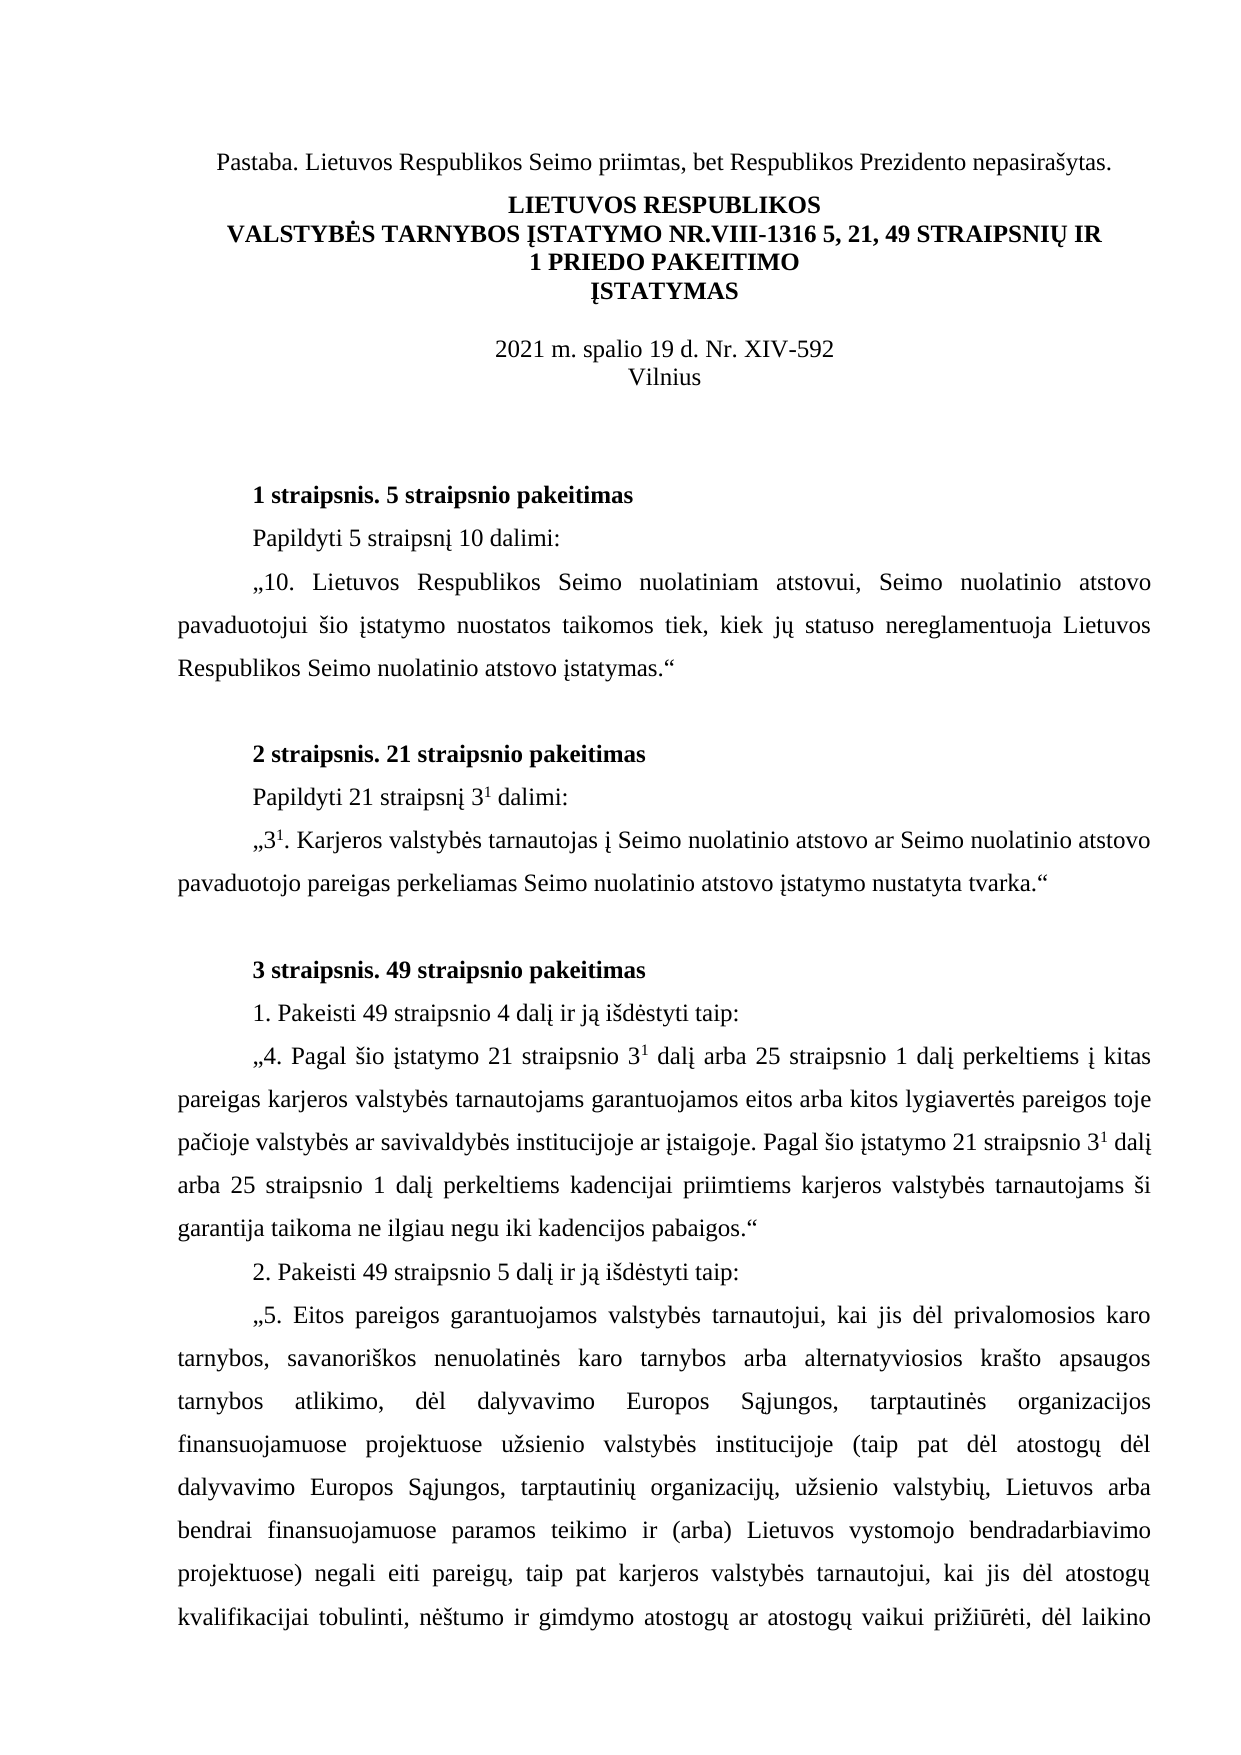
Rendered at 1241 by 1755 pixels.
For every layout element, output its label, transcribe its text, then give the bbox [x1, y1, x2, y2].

text 3 straipsnis. 49 straipsnio pakeitimas [177, 955, 1152, 983]
text „10. Lietuvos Respublikos Seimo nuolatiniam atstovui, Seimo nuolatinio atstovo pavaduotojui šio įstatymo nuostatos taikomos tiek, kiek jų statuso nereglamentuoja Lietuvos Respublikos Seimo nuolatinio atstovo įstatymas.“ [177, 567, 1152, 682]
text 2021 m. spalio 19 d. Nr. XIV-592 [177, 334, 1152, 362]
text Pastaba. Lietuvos Respublikos Seimo priimtas, bet Respublikos Prezidento nepasirašytas. [177, 147, 1152, 176]
text LIETUVOS RESPUBLIKOS [177, 190, 1152, 219]
text „5. Eitos pareigos garantuojamos valstybės tarnautojui, kai jis dėl privalomosios karo tarnybos, savanoriškos nenuolatinės karo tarnybos arba alternatyviosios krašto apsaugos tarnybos atlikimo, dėl dalyvavimo Europos Sąjungos, tarptautinės organizacijos finansuojamuose projektuose užsienio valstybės institucijoje (taip pat dėl atostogų dėl dalyvavimo Europos Sąjungos, tarptautinių organizacijų, užsienio valstybių, Lietuvos arba bendrai finansuojamuose paramos teikimo ir (arba) Lietuvos vystomojo bendradarbiavimo projektuose) negali eiti pareigų, taip pat karjeros valstybės tarnautojui, kai jis dėl atostogų kvalifikacijai tobulinti, nėštumo ir gimdymo atostogų ar atostogų vaikui prižiūrėti, dėl laikino [177, 1300, 1152, 1630]
text 2. Pakeisti 49 straipsnio 5 dalį ir ją išdėstyti taip: [177, 1257, 1152, 1285]
text 2 straipsnis. 21 straipsnio pakeitimas [177, 739, 1152, 768]
text ĮSTATYMAS [177, 276, 1152, 305]
text 1 straipsnis. 5 straipsnio pakeitimas [177, 480, 1152, 509]
text Vilnius [177, 362, 1152, 391]
text 1. Pakeisti 49 straipsnio 4 dalį ir ją išdėstyti taip: [177, 998, 1152, 1027]
text „4. Pagal šio įstatymo 21 straipsnio 31 dalį arba 25 straipsnio 1 dalį perkeltiems į kitas pareigas karjeros valstybės tarnautojams garantuojamos eitos arba kitos lygiavertės pareigos toje pačioje valstybės ar savivaldybės institucijoje ar įstaigoje. Pagal šio įstatymo 21 straipsnio 31 dalį arba 25 straipsnio 1 dalį perkeltiems kadencijai priimtiems karjeros valstybės tarnautojams ši garantija taikoma ne ilgiau negu iki kadencijos pabaigos.“ [177, 1041, 1152, 1242]
text Papildyti 21 straipsnį 31 dalimi: [177, 782, 1152, 811]
text VALSTYBĖS TARNYBOS ĮSTATYMO NR.VIII-1316 5, 21, 49 STRAIPSNIŲ IR 1 PRIEDO PAKEITIMO [177, 219, 1152, 276]
text „31. Karjeros valstybės tarnautojas į Seimo nuolatinio atstovo ar Seimo nuolatinio atstovo pavaduotojo pareigas perkeliamas Seimo nuolatinio atstovo įstatymo nustatyta tvarka.“ [177, 825, 1152, 897]
text Papildyti 5 straipsnį 10 dalimi: [177, 523, 1152, 552]
